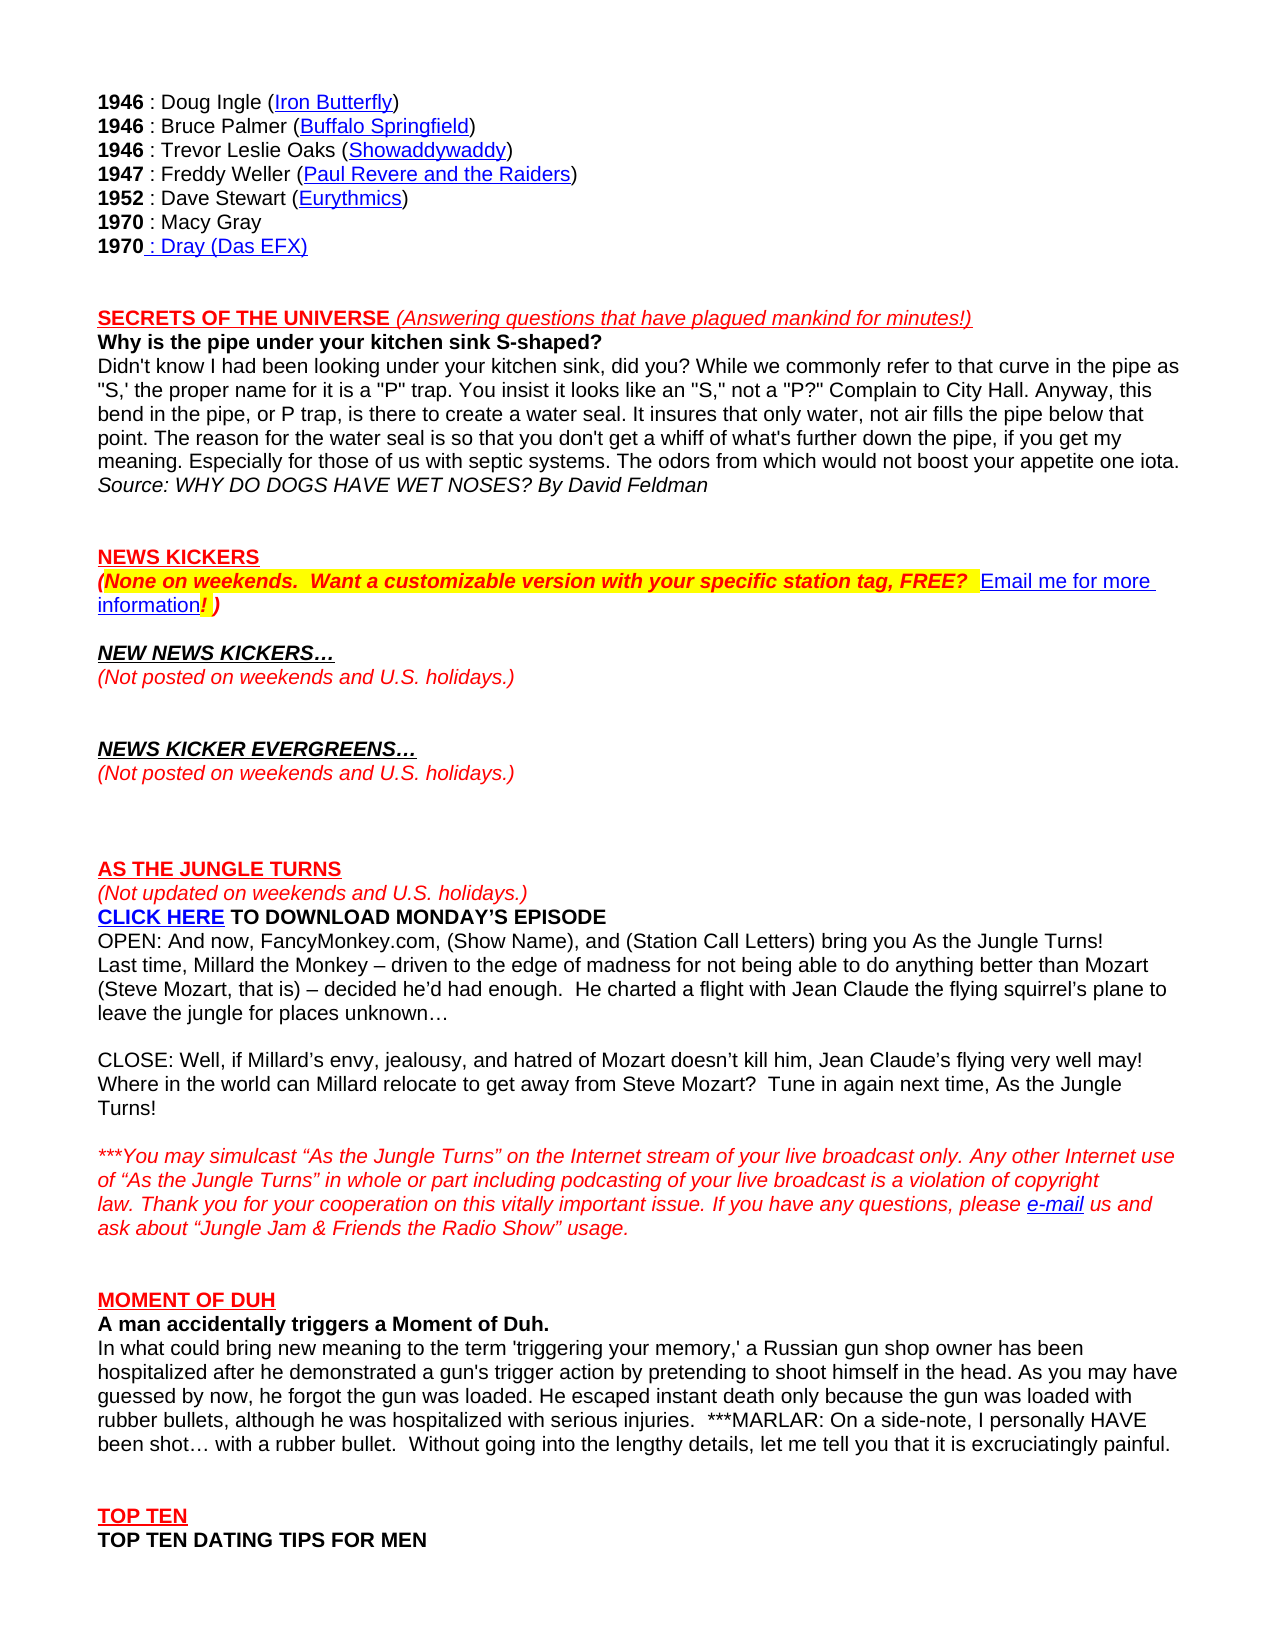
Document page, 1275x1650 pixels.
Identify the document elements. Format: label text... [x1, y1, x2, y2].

text 1947 : Freddy Weller (Paul Revere and the Raiders) [97, 162, 1185, 186]
text CLOSE: Well, if Millard’s envy, jealousy, and hatred of Mozart doesn’t kill him, Jean Claude’s flying very well may! Where in the world can Millard relocate to get away from Steve Mozart? Tune in again next time, As the Jungle Turns! [97, 1048, 1185, 1120]
text AS THE JUNGLE TURNS [97, 857, 1185, 881]
subtitle (Not updated on weekends and U.S. holidays.) [97, 881, 1185, 904]
text 1946 : Bruce Palmer (Buffalo Springfield) [97, 114, 1185, 138]
subtitle (Not posted on weekends and U.S. holidays.) [97, 761, 1185, 785]
text 1970 : Macy Gray [97, 210, 1185, 234]
text ***You may simulcast “As the Jungle Turns” on the Internet stream of your live broadcast only. Any other Internet use of “As the Jungle Turns” in whole or part including podcasting of your live broadcast is a violation of copyright law. Thank you for your cooperation on this vitally important issue. If you have any questions, please e-mail us and ask about “Jungle Jam & Friends the Radio Show” usage. [97, 1144, 1185, 1240]
text TOP TEN [97, 1503, 1185, 1527]
text 1946 : Doug Ingle (Iron Butterfly) [97, 90, 1185, 114]
text (None on weekends. Want a customizable version with your specific station tag, FREE? Email me for more information! ) [97, 569, 1185, 617]
text NEWS KICKERS [97, 545, 1185, 569]
text CLICK HERE TO DOWNLOAD MONDAY’S EPISODE [97, 904, 1185, 928]
text MOMENT OF DUH [97, 1288, 1185, 1312]
text Why is the pipe under your kitchen sink S-shaped? Didn't know I had been looking under your kitchen sink, did you? While we commonly refer to that curve in the pipe as "S,' the proper name for it is a "P" trap. You insist it looks like an "S," not a "P?" Complain to City Hall. Anyway, this bend in the pipe, or P trap, is there to create a water seal. It insures that only water, not air fills the pipe below that point. The reason for the water seal is so that you don't get a whiff of what's further down the pipe, if you get my meaning. Especially for those of us with septic systems. The odors from which would not boost your appetite one iota. Source: WHY DO DOGS HAVE WET NOSES? By David Feldman [97, 329, 1185, 497]
text NEWS KICKER EVERGREENS… [97, 737, 1185, 761]
text OPEN: And now, FancyMonkey.com, (Show Name), and (Station Call Letters) bring you As the Jungle Turns! [97, 928, 1185, 952]
text TOP TEN DATING TIPS FOR MEN [97, 1527, 1185, 1551]
text 1946 : Trevor Leslie Oaks (Showaddywaddy) [97, 138, 1185, 162]
text SECRETS OF THE UNIVERSE (Answering questions that have plagued mankind for minutes!) [97, 306, 1185, 329]
text In what could bring new meaning to the term 'triggering your memory,' a Russian gun shop owner has been hospitalized after he demonstrated a gun's trigger action by pretending to shoot himself in the head. As you may have guessed by now, he forgot the gun was loaded. He escaped instant death only because the gun was loaded with rubber bullets, although he was hospitalized with serious injuries. ***MARLAR: On a side-note, I personally HAVE been shot… with a rubber bullet. Without going into the lengthy details, let me tell you that it is excruciatingly painful. [97, 1336, 1185, 1456]
text A man accidentally triggers a Moment of Duh. [97, 1312, 1185, 1336]
subtitle (Not posted on weekends and U.S. holidays.) [97, 665, 1185, 689]
text Last time, Millard the Monkey – driven to the edge of madness for not being able to do anything better than Mozart (Steve Mozart, that is) – decided he’d had enough. He charted a flight with Jean Claude the flying squirrel’s plane to leave the jungle for places unknown… [97, 952, 1185, 1024]
text 1952 : Dave Stewart (Eurythmics) [97, 186, 1185, 210]
text 1970 : Dray (Das EFX) [97, 234, 1185, 258]
text NEW NEWS KICKERS… [97, 641, 1185, 665]
